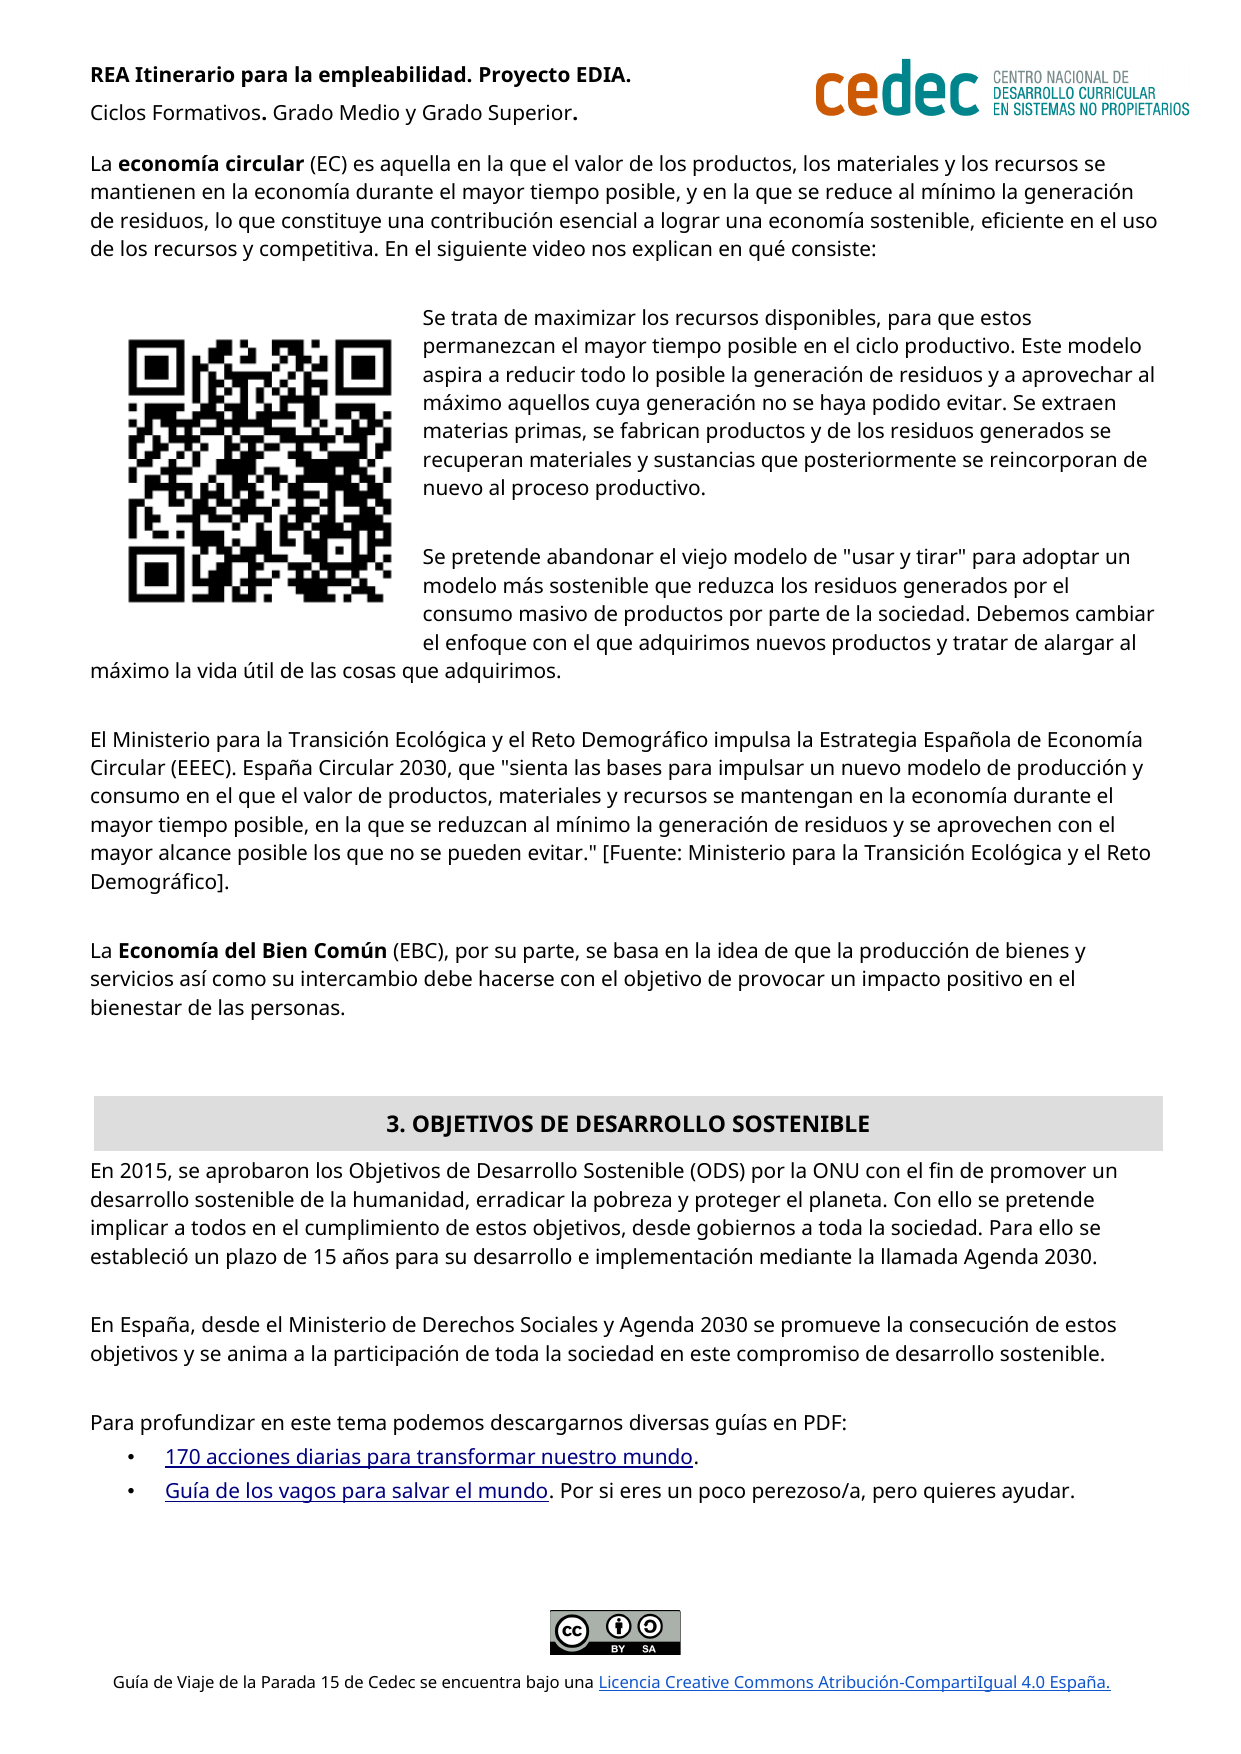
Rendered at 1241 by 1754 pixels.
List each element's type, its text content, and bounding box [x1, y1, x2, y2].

text La economía circular (EC) es aquella en la que el valor de los productos, los materiales y los recursos se mantienen en la economía durante el mayor tiempo posible, y en la que se reduce al mínimo la generación de residuos, lo que constituye una contribución esencial a lograr una economía sostenible, eficiente en el uso de los recursos y competitiva. En el siguiente video nos explican en qué consiste: [90, 149, 1163, 263]
text Para profundizar en este tema podemos descargarnos diversas guías en PDF: [90, 1408, 1163, 1436]
picture [550, 1610, 681, 1655]
text En España, desde el Ministerio de Derechos Sociales y Agenda 2030 se promueve la consecución de estos objetivos y se anima a la participación de toda la sociedad en este compromiso de desarrollo sostenible. [90, 1311, 1163, 1367]
text Se trata de maximizar los recursos disponibles, para que estos permanezcan el mayor tiempo posible en el ciclo productivo. Este modelo aspira a reducir todo lo posible la generación de residuos y a aprovechar al máximo aquellos cuya generación no se haya podido evitar. Se extraen materias primas, se fabrican productos y de los residuos generados se recuperan materiales y sustancias que posteriormente se reincorporan de nuevo al proceso productivo. [90, 303, 1163, 502]
text La Economía del Bien Común (EBC), por su parte, se basa en la idea de que la producción de bienes y servicios así como su intercambio debe hacerse con el objetivo de provocar un impacto positivo en el bienestar de las personas. [90, 936, 1163, 1021]
table_header 3. OBJETIVOS DE DESARROLLO SOSTENIBLE [95, 1097, 1162, 1150]
list 170 acciones diarias para transformar nuestro mundo. [127, 1442, 1163, 1471]
list Guía de los vagos para salvar el mundo. Por si eres un poco perezoso/a, pero quieres ayudar. [127, 1476, 1163, 1505]
text Se pretende abandonar el viejo modelo de "usar y tirar" para adoptar un modelo más sostenible que reduzca los residuos generados por el consumo masivo de productos por parte de la sociedad. Debemos cambiar el enfoque con el que adquirimos nuevos productos y tratar de alargar al máximo la vida útil de las cosas que adquirimos. [90, 542, 1163, 684]
text En 2015, se aprobaron los Objetivos de Desarrollo Sostenible (ODS) por la ONU con el fin de promover un desarrollo sostenible de la humanidad, erradicar la pobreza y proteger el planeta. Con ello se pretende implicar a todos en el cumplimiento de estos objetivos, desde gobiernos a toda la sociedad. Para ello se estableció un plazo de 15 años para su desarrollo e implementación mediante la llamada Agenda 2030. [90, 1156, 1163, 1270]
text El Ministerio para la Transición Ecológica y el Reto Demográfico impulsa la Estrategia Española de Economía Circular (EEEC). España Circular 2030, que "sienta las bases para impulsar un nuevo modelo de producción y consumo en el que el valor de productos, materiales y recursos se mantengan en la economía durante el mayor tiempo posible, en la que se reduzcan al mínimo la generación de residuos y se aprovechen con el mayor alcance posible los que no se pueden evitar." [Fuente: Ministerio para la Transición Ecológica y el Reto Demográfico]. [90, 725, 1163, 895]
picture [813, 57, 1198, 126]
picture [97, 308, 423, 634]
